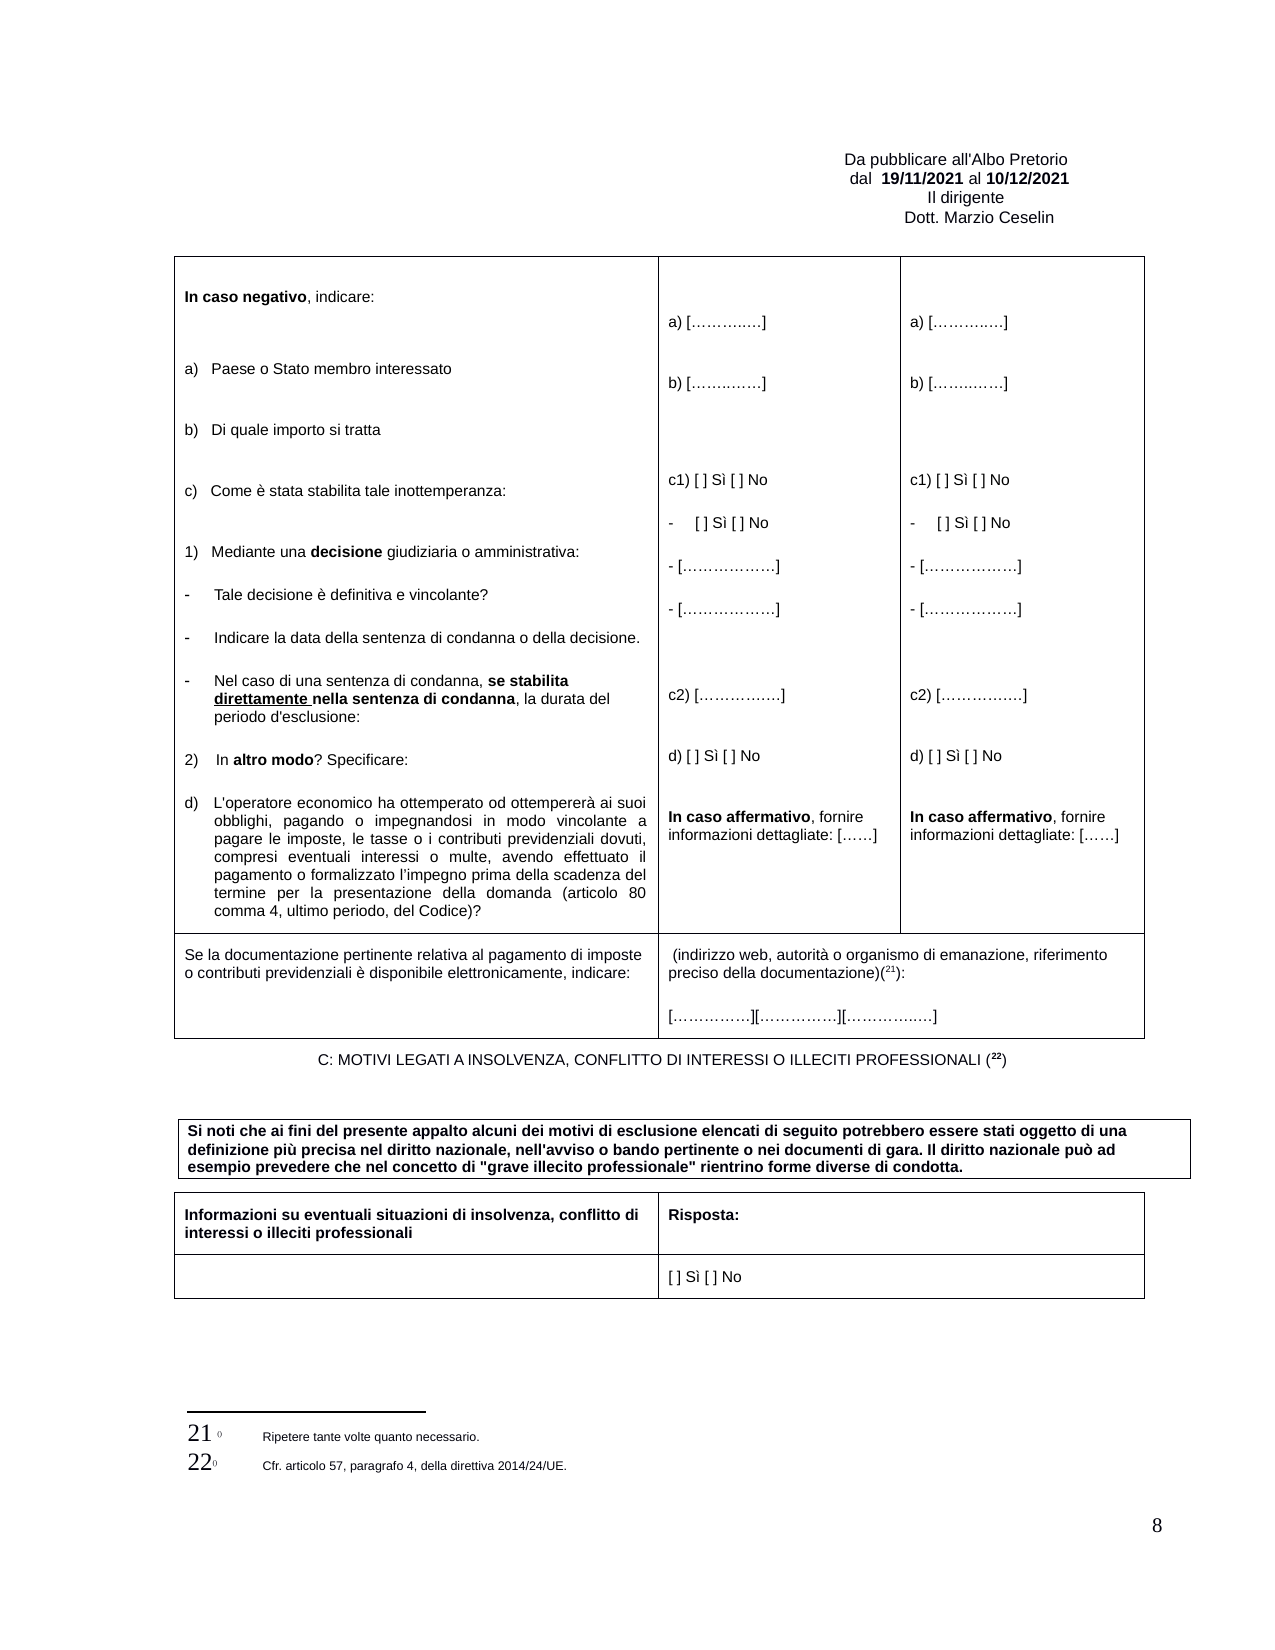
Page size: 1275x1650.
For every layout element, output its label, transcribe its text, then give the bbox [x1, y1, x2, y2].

table_cell a) [………..…] b) [……..……] c1) [ ] Sì [ ] No - [ ] Sì [ ] No - [………………] - [………………] c2) [………….…] d) [ ] Sì [ ] No In caso affermativo, fornire informazioni dettagliate: [……] [659, 257, 900, 932]
table_header Risposta: [659, 1193, 1144, 1254]
table_cell Se la documentazione pertinente relativa al pagamento di imposte o contributi previdenziali è disponibile elettronicamente, indicare: [175, 934, 658, 1037]
table_cell [ ] Sì [ ] No [659, 1255, 1144, 1298]
table_cell a) [………..…] b) [……..……] c1) [ ] Sì [ ] No - [ ] Sì [ ] No - [………………] - [………………] c2) [………….…] d) [ ] Sì [ ] No In caso affermativo, fornire informazioni dettagliate: [……] [901, 257, 1144, 932]
title C: motivi legati a insolvenza, conflitto di interessi o illeciti professionali () [187, 1051, 1137, 1069]
table_cell (indirizzo web, autorità o organismo di emanazione, riferimento preciso della documentazione)(): [……………][……………][…………..…] [659, 934, 1144, 1037]
table_cell [175, 1255, 658, 1298]
text Si noti che ai fini del presente appalto alcuni dei motivi di esclusione elencati di seguito potrebbero essere stati oggetto di una definizione più precisa nel diritto nazionale, nell'avviso o bando pertinente o nei documenti di gara. Il diritto nazionale può ad esempio prevedere che nel concetto di "grave illecito professionale" rientrino forme diverse di condotta. [179, 1120, 1190, 1178]
table_cell In caso negativo, indicare: a) Paese o Stato membro interessato b) Di quale importo si tratta c) Come è stata stabilita tale inottemperanza: 1) Mediante una decisione giudiziaria o amministrativa: Tale decisione è definitiva e vincolante? Indicare la data della sentenza di condanna o della decisione. Nel caso di una sentenza di condanna, se stabilita direttamente nella sentenza di condanna, la durata del periodo d'esclusione: 2) In altro modo? Specificare: d) L'operatore economico ha ottemperato od ottempererà ai suoi obblighi, pagando o impegnandosi in modo vincolante a pagare le imposte, le tasse o i contributi previdenziali dovuti, compresi eventuali interessi o multe, avendo effettuato il pagamento o formalizzato l’impegno prima della scadenza del termine per la presentazione della domanda (articolo 80 comma 4, ultimo periodo, del Codice)? [175, 257, 658, 932]
table_header Informazioni su eventuali situazioni di insolvenza, conflitto di interessi o illeciti professionali [175, 1193, 658, 1254]
text () Cfr. articolo 57, paragrafo 4, della direttiva 2014/24/UE. [187, 1447, 1137, 1476]
